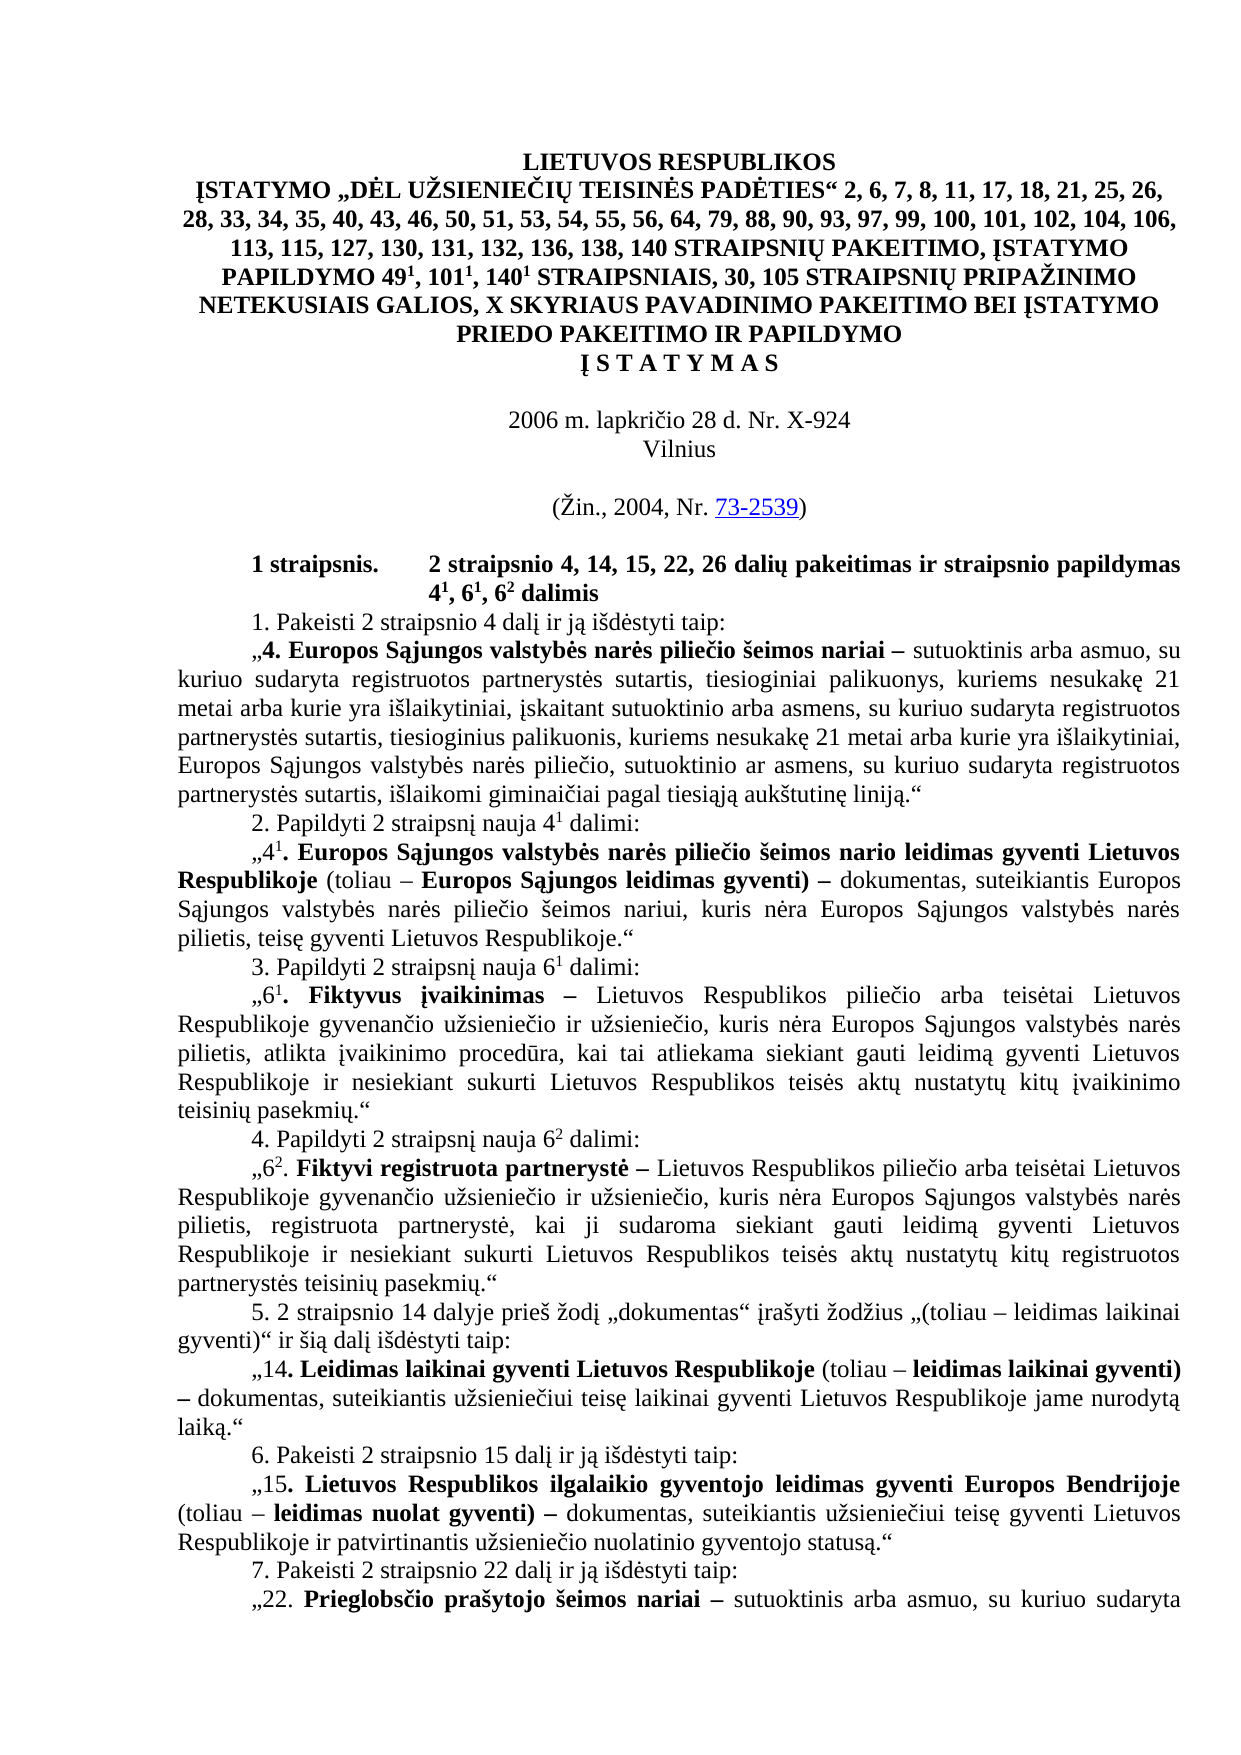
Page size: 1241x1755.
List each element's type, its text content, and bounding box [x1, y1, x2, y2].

text „62. Fiktyvi registruota partnerystė – Lietuvos Respublikos piliečio arba teisėtai Lietuvos Respublikoje gyvenančio užsieniečio ir užsieniečio, kuris nėra Europos Sąjungos valstybės narės pilietis, registruota partnerystė, kai ji sudaroma siekiant gauti leidimą gyventi Lietuvos Respublikoje ir nesiekiant sukurti Lietuvos Respublikos teisės aktų nustatytų kitų registruotos partnerystės teisinių pasekmių.“ [177, 1153, 1181, 1297]
text „22. Prieglobsčio prašytojo šeimos nariai – sutuoktinis arba asmuo, su kuriuo sudaryta [177, 1584, 1181, 1613]
text 2. Papildyti 2 straipsnį nauja 41 dalimi: [177, 808, 1181, 837]
text 3. Papildyti 2 straipsnį nauja 61 dalimi: [177, 952, 1181, 981]
text „15. Lietuvos Respublikos ilgalaikio gyventojo leidimas gyventi Europos Bendrijoje (toliau – leidimas nuolat gyventi) – dokumentas, suteikiantis užsieniečiui teisę gyventi Lietuvos Respublikoje ir patvirtinantis užsieniečio nuolatinio gyventojo statusą.“ [177, 1469, 1181, 1556]
text „4. Europos Sąjungos valstybės narės piliečio šeimos nariai – sutuoktinis arba asmuo, su kuriuo sudaryta registruotos partnerystės sutartis, tiesioginiai palikuonys, kuriems nesukakę 21 metai arba kurie yra išlaikytiniai, įskaitant sutuoktinio arba asmens, su kuriuo sudaryta registruotos partnerystės sutartis, tiesioginius palikuonis, kuriems nesukakę 21 metai arba kurie yra išlaikytiniai, Europos Sąjungos valstybės narės piliečio, sutuoktinio ar asmens, su kuriuo sudaryta registruotos partnerystės sutartis, išlaikomi giminaičiai pagal tiesiąją aukštutinę liniją.“ [177, 636, 1181, 808]
text 1. Pakeisti 2 straipsnio 4 dalį ir ją išdėstyti taip: [177, 607, 1181, 636]
text 1 straipsnis. 2 straipsnio 4, 14, 15, 22, 26 dalių pakeitimas ir straipsnio papildymas 41, 61, 62 dalimis [251, 549, 1181, 607]
text „14. Leidimas laikinai gyventi Lietuvos Respublikoje (toliau – leidimas laikinai gyventi) – dokumentas, suteikiantis užsieniečiui teisę laikinai gyventi Lietuvos Respublikoje jame nurodytą laiką.“ [177, 1354, 1181, 1441]
text 6. Pakeisti 2 straipsnio 15 dalį ir ją išdėstyti taip: [177, 1441, 1181, 1469]
text „61. Fiktyvus įvaikinimas – Lietuvos Respublikos piliečio arba teisėtai Lietuvos Respublikoje gyvenančio užsieniečio ir užsieniečio, kuris nėra Europos Sąjungos valstybės narės pilietis, atlikta įvaikinimo procedūra, kai tai atliekama siekiant gauti leidimą gyventi Lietuvos Respublikoje ir nesiekiant sukurti Lietuvos Respublikos teisės aktų nustatytų kitų įvaikinimo teisinių pasekmių.“ [177, 981, 1181, 1124]
text ĮSTATYMO „DĖL UŽSIENIEČIŲ TEISINĖS PADĖTIES“ 2, 6, 7, 8, 11, 17, 18, 21, 25, 26, 28, 33, 34, 35, 40, 43, 46, 50, 51, 53, 54, 55, 56, 64, 79, 88, 90, 93, 97, 99, 100, 101, 102, 104, 106, 113, 115, 127, 130, 131, 132, 136, 138, 140 STRAIPSNIŲ PAKEITIMO, ĮSTATYMO PAPILDYMO 491, 1011, 1401 STRAIPSNIAIS, 30, 105 STRAIPSNIŲ PRIPAŽINIMO NETEKUSIAIS GALIOS, X SKYRIAUS PAVADINIMO PAKEITIMO BEI ĮSTATYMO PRIEDO PAKEITIMO IR PAPILDYMO [177, 176, 1181, 348]
text 4. Papildyti 2 straipsnį nauja 62 dalimi: [177, 1124, 1181, 1153]
text 2006 m. lapkričio 28 d. Nr. X-924 [177, 406, 1181, 434]
text 5. 2 straipsnio 14 dalyje prieš žodį „dokumentas“ įrašyti žodžius „(toliau – leidimas laikinai gyventi)“ ir šią dalį išdėstyti taip: [177, 1297, 1181, 1354]
text Vilnius [177, 434, 1181, 463]
text „41. Europos Sąjungos valstybės narės piliečio šeimos nario leidimas gyventi Lietuvos Respublikoje (toliau – Europos Sąjungos leidimas gyventi) – dokumentas, suteikiantis Europos Sąjungos valstybės narės piliečio šeimos nariui, kuris nėra Europos Sąjungos valstybės narės pilietis, teisę gyventi Lietuvos Respublikoje.“ [177, 837, 1181, 952]
text LIETUVOS RESPUBLIKOS [177, 147, 1181, 176]
text 7. Pakeisti 2 straipsnio 22 dalį ir ją išdėstyti taip: [177, 1556, 1181, 1584]
text Į S T A T Y M A S [177, 348, 1181, 377]
text (Žin., 2004, Nr. 73-2539) [177, 492, 1181, 521]
